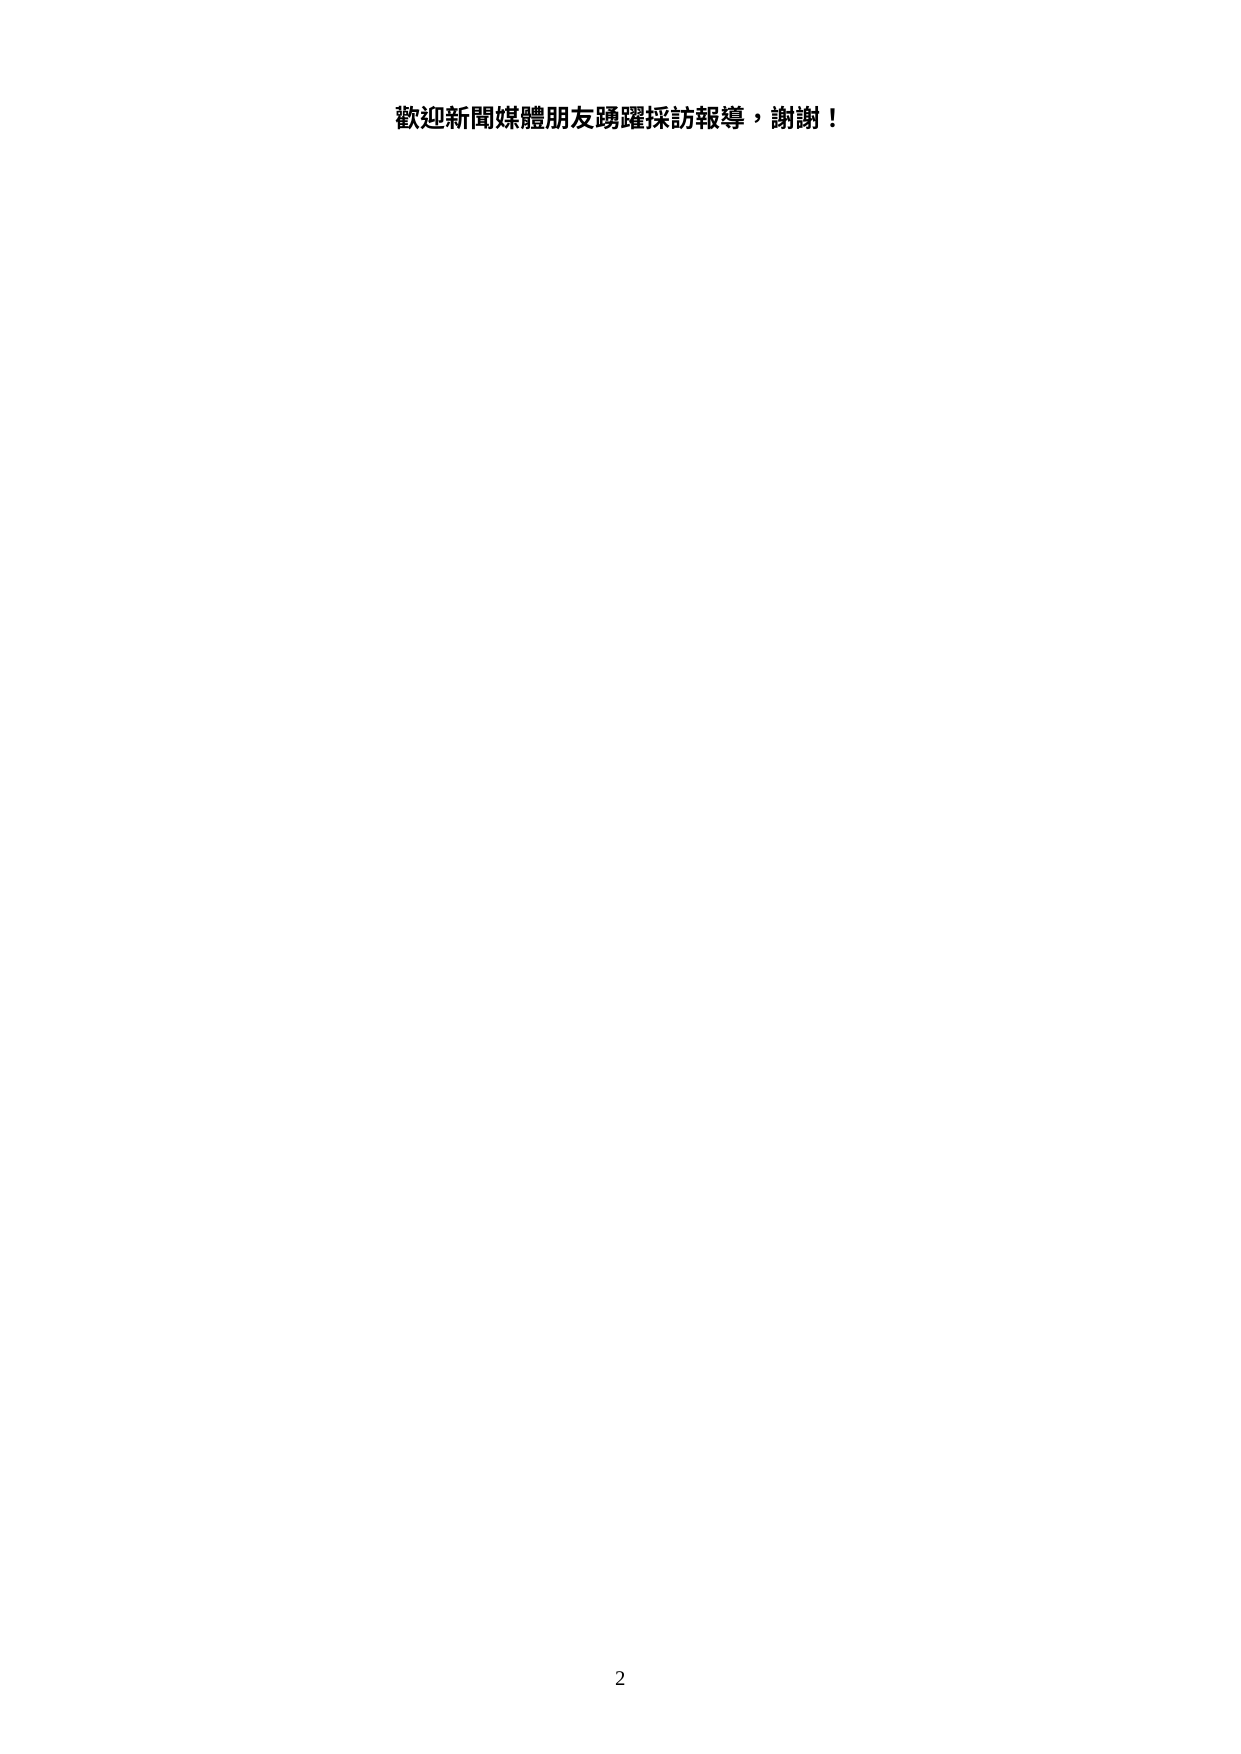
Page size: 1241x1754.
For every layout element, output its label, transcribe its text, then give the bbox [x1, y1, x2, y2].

text 歡迎新聞媒體朋友踴躍採訪報導，謝謝！ [130, 96, 1110, 135]
